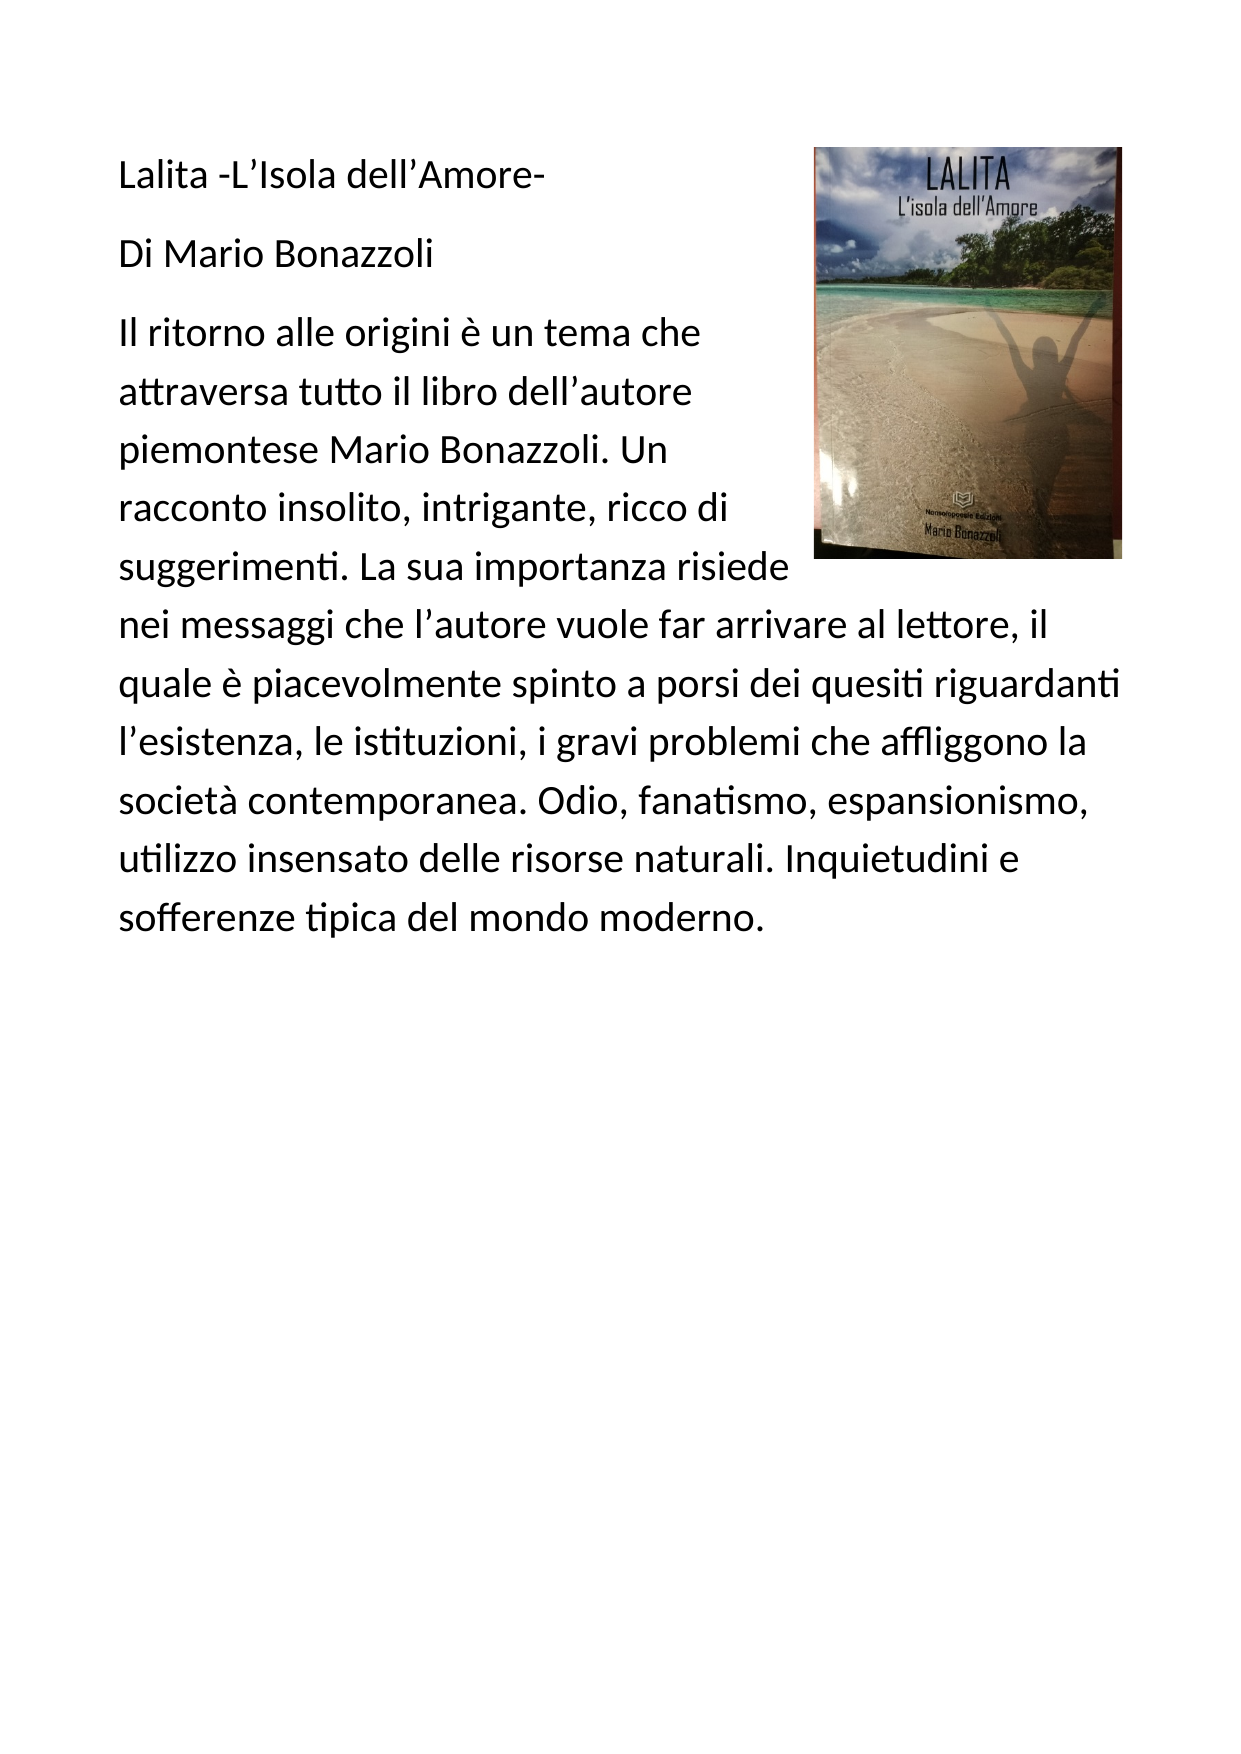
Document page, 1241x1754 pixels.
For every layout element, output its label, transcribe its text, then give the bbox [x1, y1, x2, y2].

text Il ritorno alle origini è un tema che attraversa tutto il libro dell’autore piemontese Mario Bonazzoli. Un racconto insolito, intrigante, ricco di suggerimenti. La sua importanza risiede nei messaggi che l’autore vuole far arrivare al lettore, il quale è piacevolmente spinto a porsi dei quesiti riguardanti l’esistenza, le istituzioni, i gravi problemi che affliggono la società contemporanea. Odio, fanatismo, espansionismo, utilizzo insensato delle risorse naturali. Inquietudini e sofferenze tipica del mondo moderno. [118, 306, 1122, 941]
text Lalita -L’Isola dell’Amore- [118, 148, 813, 198]
text Di Mario Bonazzoli [118, 227, 813, 278]
